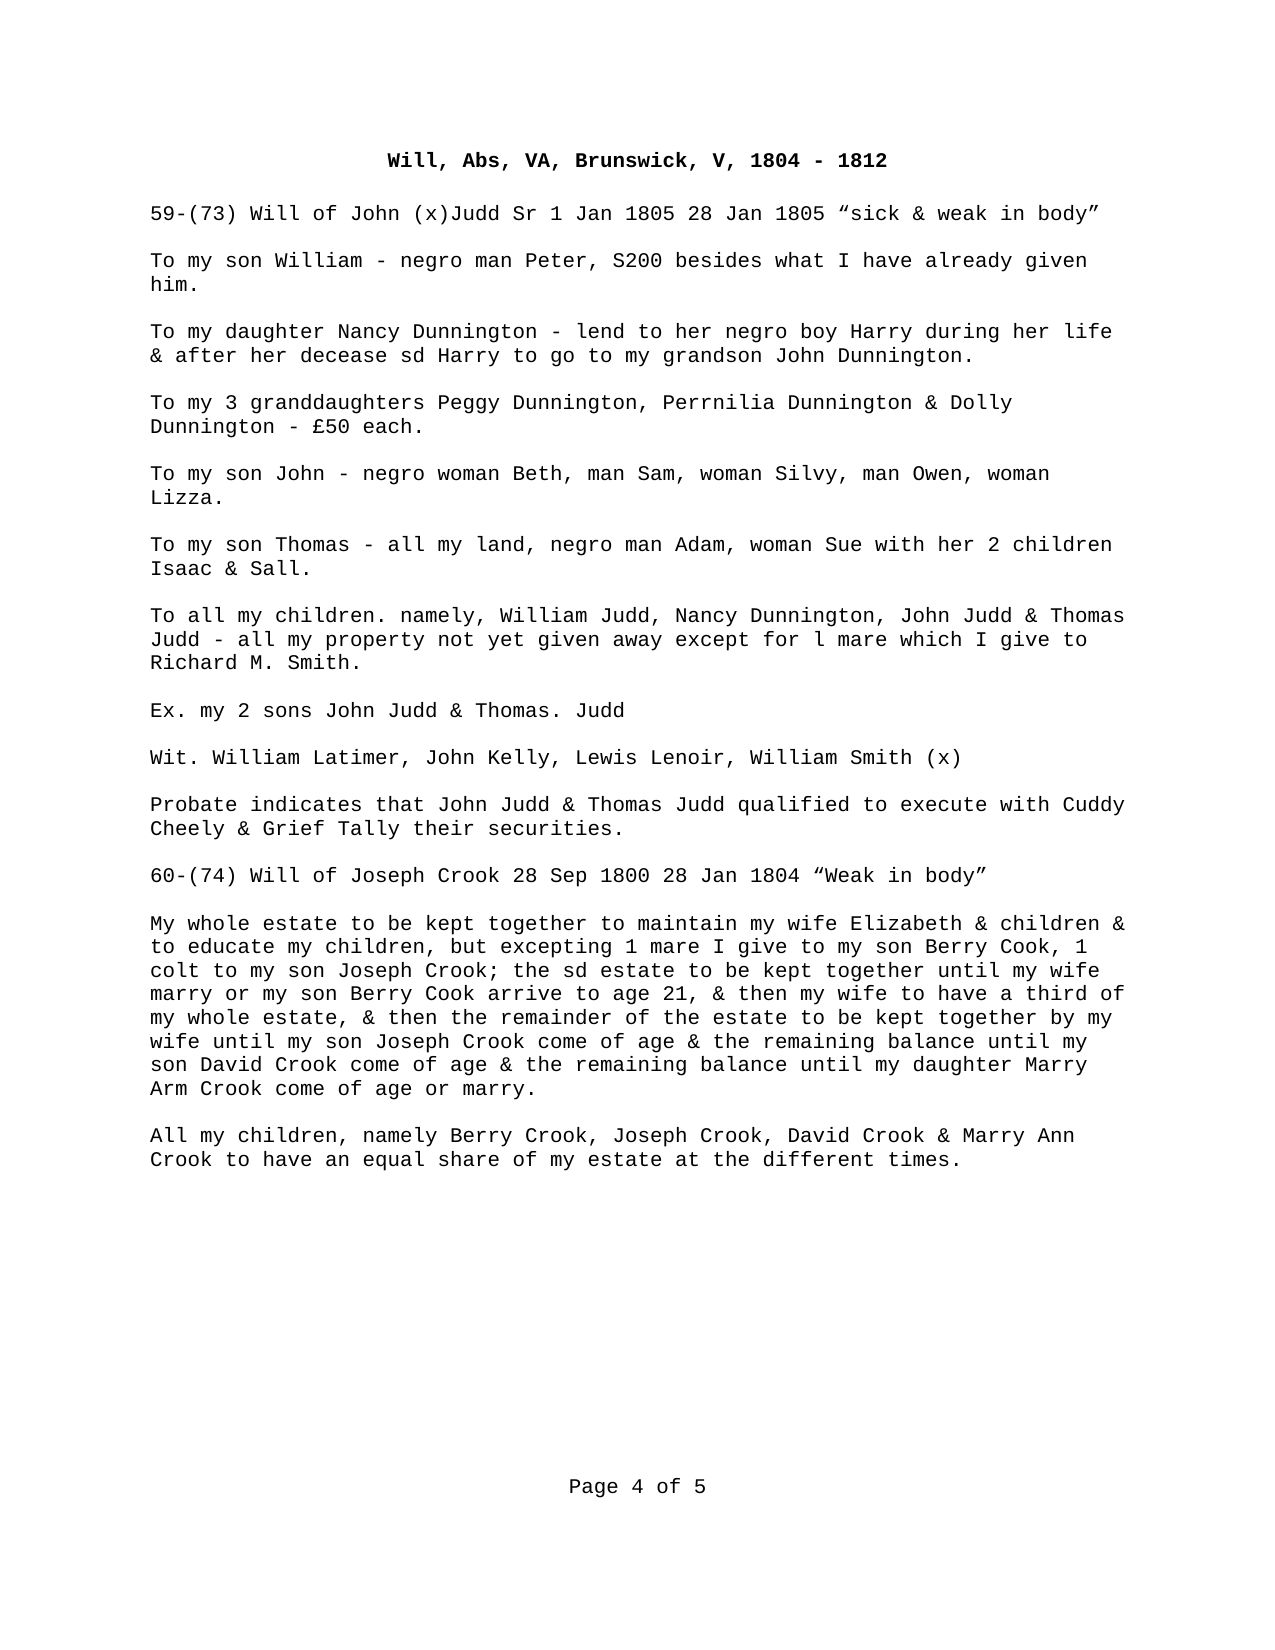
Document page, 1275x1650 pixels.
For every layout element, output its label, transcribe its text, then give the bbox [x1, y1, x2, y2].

text To my son Thomas - all my land, negro man Adam, woman Sue with her 2 children Isaac & Sall. [150, 534, 1125, 581]
text Ex. my 2 sons John Judd & Thomas. Judd [150, 700, 1125, 723]
text To my 3 granddaughters Peggy Dunnington, Perrnilia Dunnington & Dolly Dunnington - £50 each. [150, 392, 1125, 439]
text 59-(73) Will of John (x)Judd Sr 1 Jan 1805 28 Jan 1805 “sick & weak in body” [150, 203, 1125, 227]
text To my son John - negro woman Beth, man Sam, woman Silvy, man Owen, woman Lizza. [150, 463, 1125, 511]
text To my son William - negro man Peter, S200 besides what I have already given him. [150, 250, 1125, 298]
text To my daughter Nancy Dunnington - lend to her negro boy Harry during her life & after her decease sd Harry to go to my grandson John Dunnington. [150, 321, 1125, 369]
text To all my children. namely, William Judd, Nancy Dunnington, John Judd & Thomas Judd - all my property not yet given away except for l mare which I give to Richard M. Smith. [150, 605, 1125, 676]
text Probate indicates that John Judd & Thomas Judd qualified to execute with Cuddy Cheely & Grief Tally their securities. [150, 794, 1125, 842]
text All my children, namely Berry Crook, Joseph Crook, David Crook & Marry Ann Crook to have an equal share of my estate at the different times. [150, 1125, 1125, 1173]
text Wit. William Latimer, John Kelly, Lewis Lenoir, William Smith (x) [150, 747, 1125, 771]
text 60-(74) Will of Joseph Crook 28 Sep 1800 28 Jan 1804 “Weak in body” [150, 865, 1125, 889]
text My whole estate to be kept together to maintain my wife Elizabeth & children & to educate my children, but excepting 1 mare I give to my son Berry Cook, 1 colt to my son Joseph Crook; the sd estate to be kept together until my wife marry or my son Berry Cook arrive to age 21, & then my wife to have a third of my whole estate, & then the remainder of the estate to be kept together by my wife until my son Joseph Crook come of age & the remaining balance until my son David Crook come of age & the remaining balance until my daughter Marry Arm Crook come of age or marry. [150, 912, 1125, 1102]
